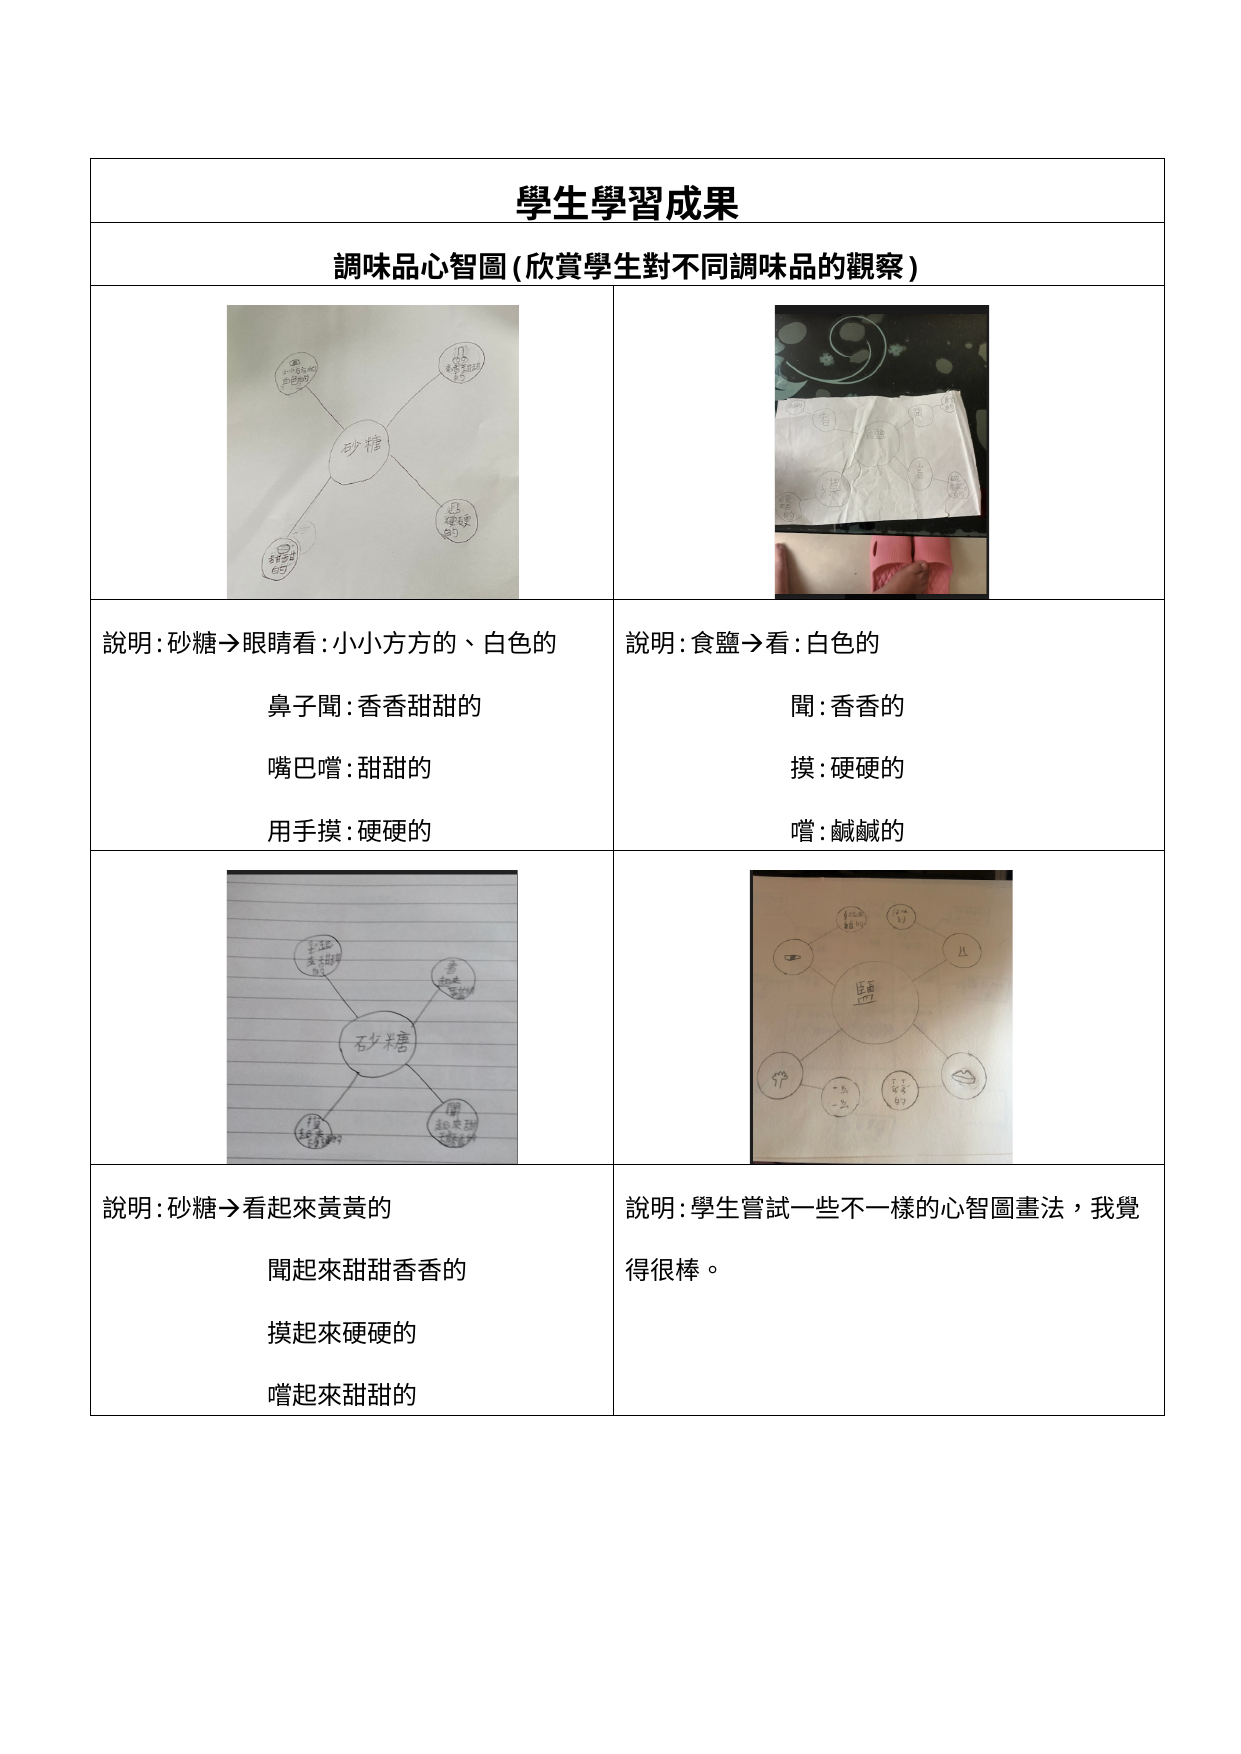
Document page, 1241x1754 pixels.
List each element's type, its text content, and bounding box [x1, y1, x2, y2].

table_cell 說明:學生嘗試一些不一樣的心智圖畫法，我覺得很棒。 [614, 1165, 1164, 1414]
table_cell [614, 851, 1164, 1163]
table_cell [91, 286, 613, 599]
table_cell [91, 851, 613, 1163]
table_cell 說明:食鹽看:白色的 聞:香香的 摸:硬硬的 嚐:鹹鹹的 [614, 600, 1164, 850]
table_cell [614, 286, 1164, 599]
table_cell 說明:砂糖眼睛看:小小方方的、白色的 鼻子聞:香香甜甜的 嘴巴嚐:甜甜的 用手摸:硬硬的 [91, 600, 613, 850]
table_cell 調味品心智圖(欣賞學生對不同調味品的觀察) [91, 223, 1164, 285]
table_cell 說明:砂糖看起來黃黃的 聞起來甜甜香香的 摸起來硬硬的 嚐起來甜甜的 [91, 1165, 613, 1414]
table_header 學生學習成果 [91, 159, 1164, 222]
